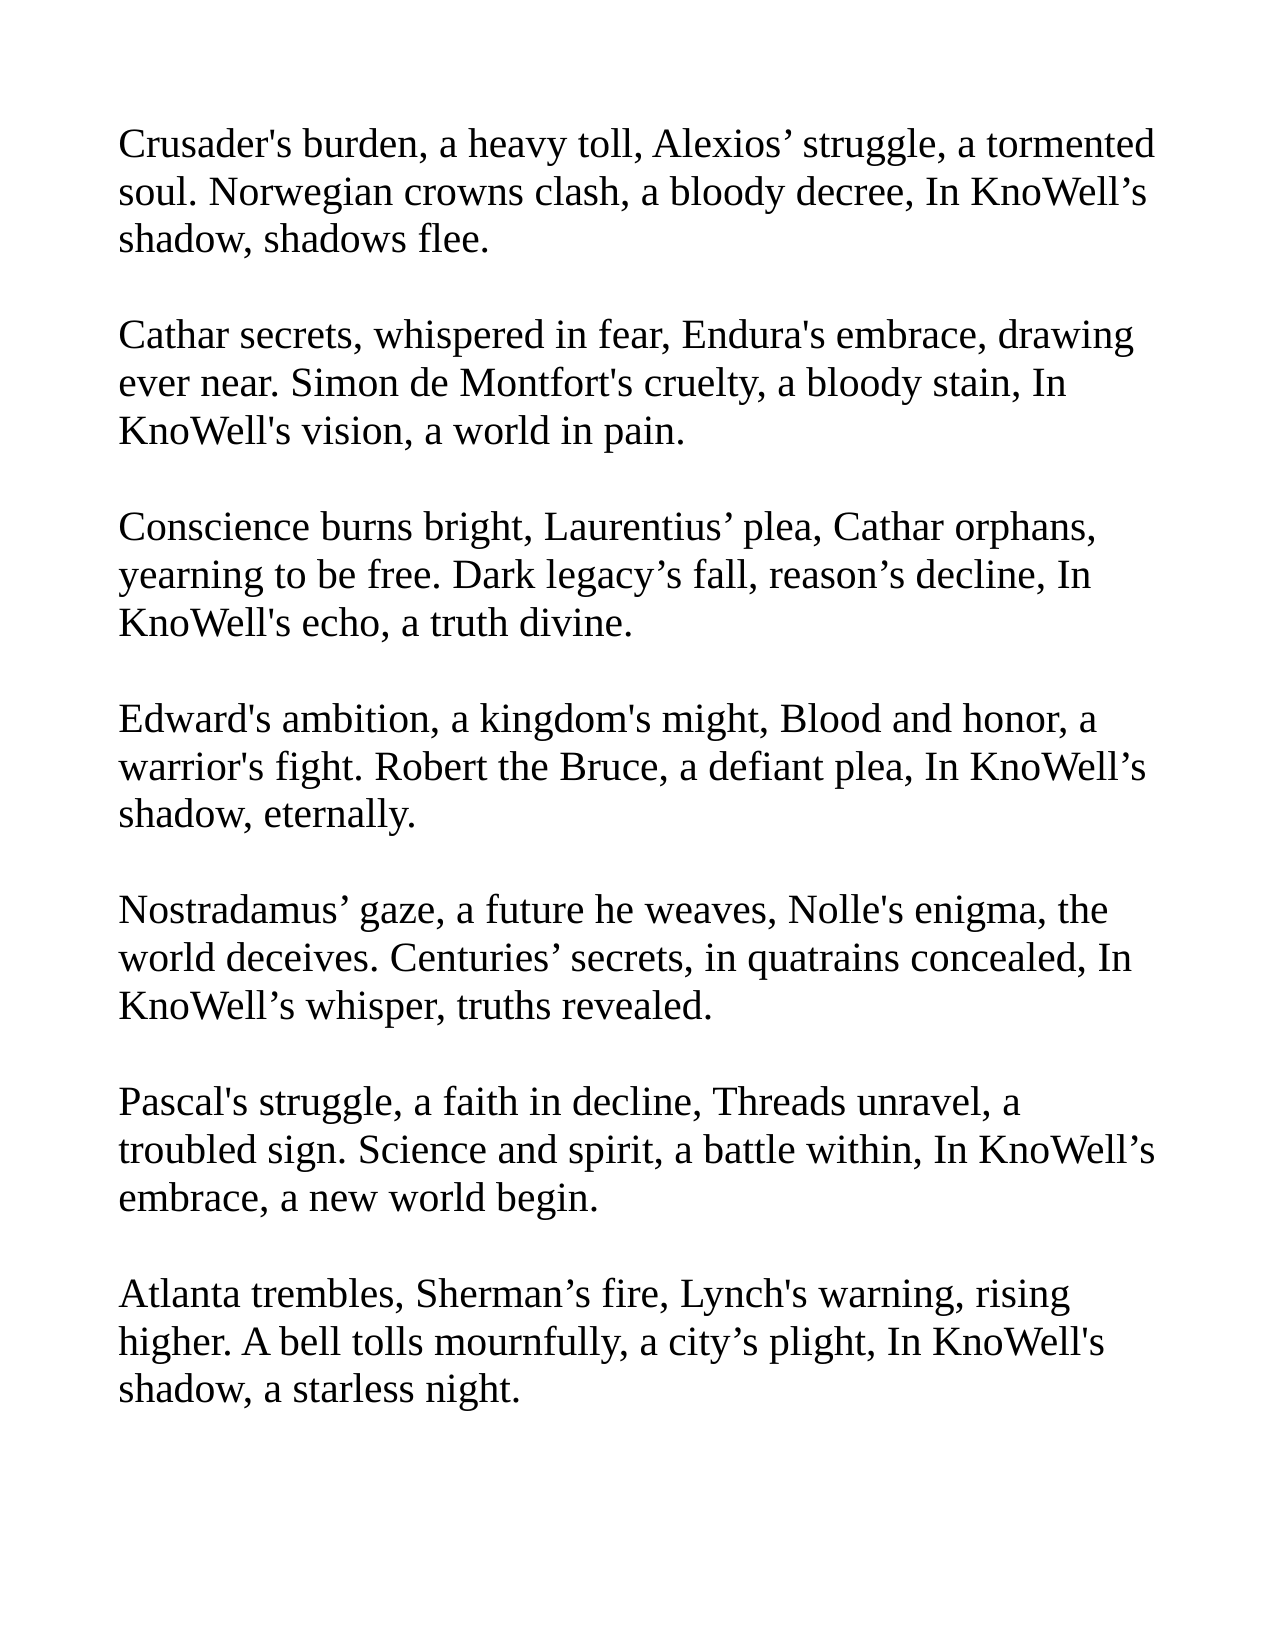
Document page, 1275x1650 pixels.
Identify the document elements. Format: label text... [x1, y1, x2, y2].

text Crusader's burden, a heavy toll, Alexios’ struggle, a tormented soul. Norwegian crowns clash, a bloody decree, In KnoWell’s shadow, shadows flee. [118, 118, 1157, 262]
text Edward's ambition, a kingdom's might, Blood and honor, a warrior's fight. Robert the Bruce, a defiant plea, In KnoWell’s shadow, eternally. [118, 693, 1157, 837]
text Conscience burns bright, Laurentius’ plea, Cathar orphans, yearning to be free. Dark legacy’s fall, reason’s decline, In KnoWell's echo, a truth divine. [118, 501, 1157, 645]
text Atlanta trembles, Sherman’s fire, Lynch's warning, rising higher. A bell tolls mournfully, a city’s plight, In KnoWell's shadow, a starless night. [118, 1268, 1157, 1412]
text Cathar secrets, whispered in fear, Endura's embrace, drawing ever near. Simon de Montfort's cruelty, a bloody stain, In KnoWell's vision, a world in pain. [118, 310, 1157, 453]
text Pascal's struggle, a faith in decline, Threads unravel, a troubled sign. Science and spirit, a battle within, In KnoWell’s embrace, a new world begin. [118, 1076, 1157, 1220]
text Nostradamus’ gaze, a future he weaves, Nolle's enigma, the world deceives. Centuries’ secrets, in quatrains concealed, In KnoWell’s whisper, truths revealed. [118, 885, 1157, 1028]
